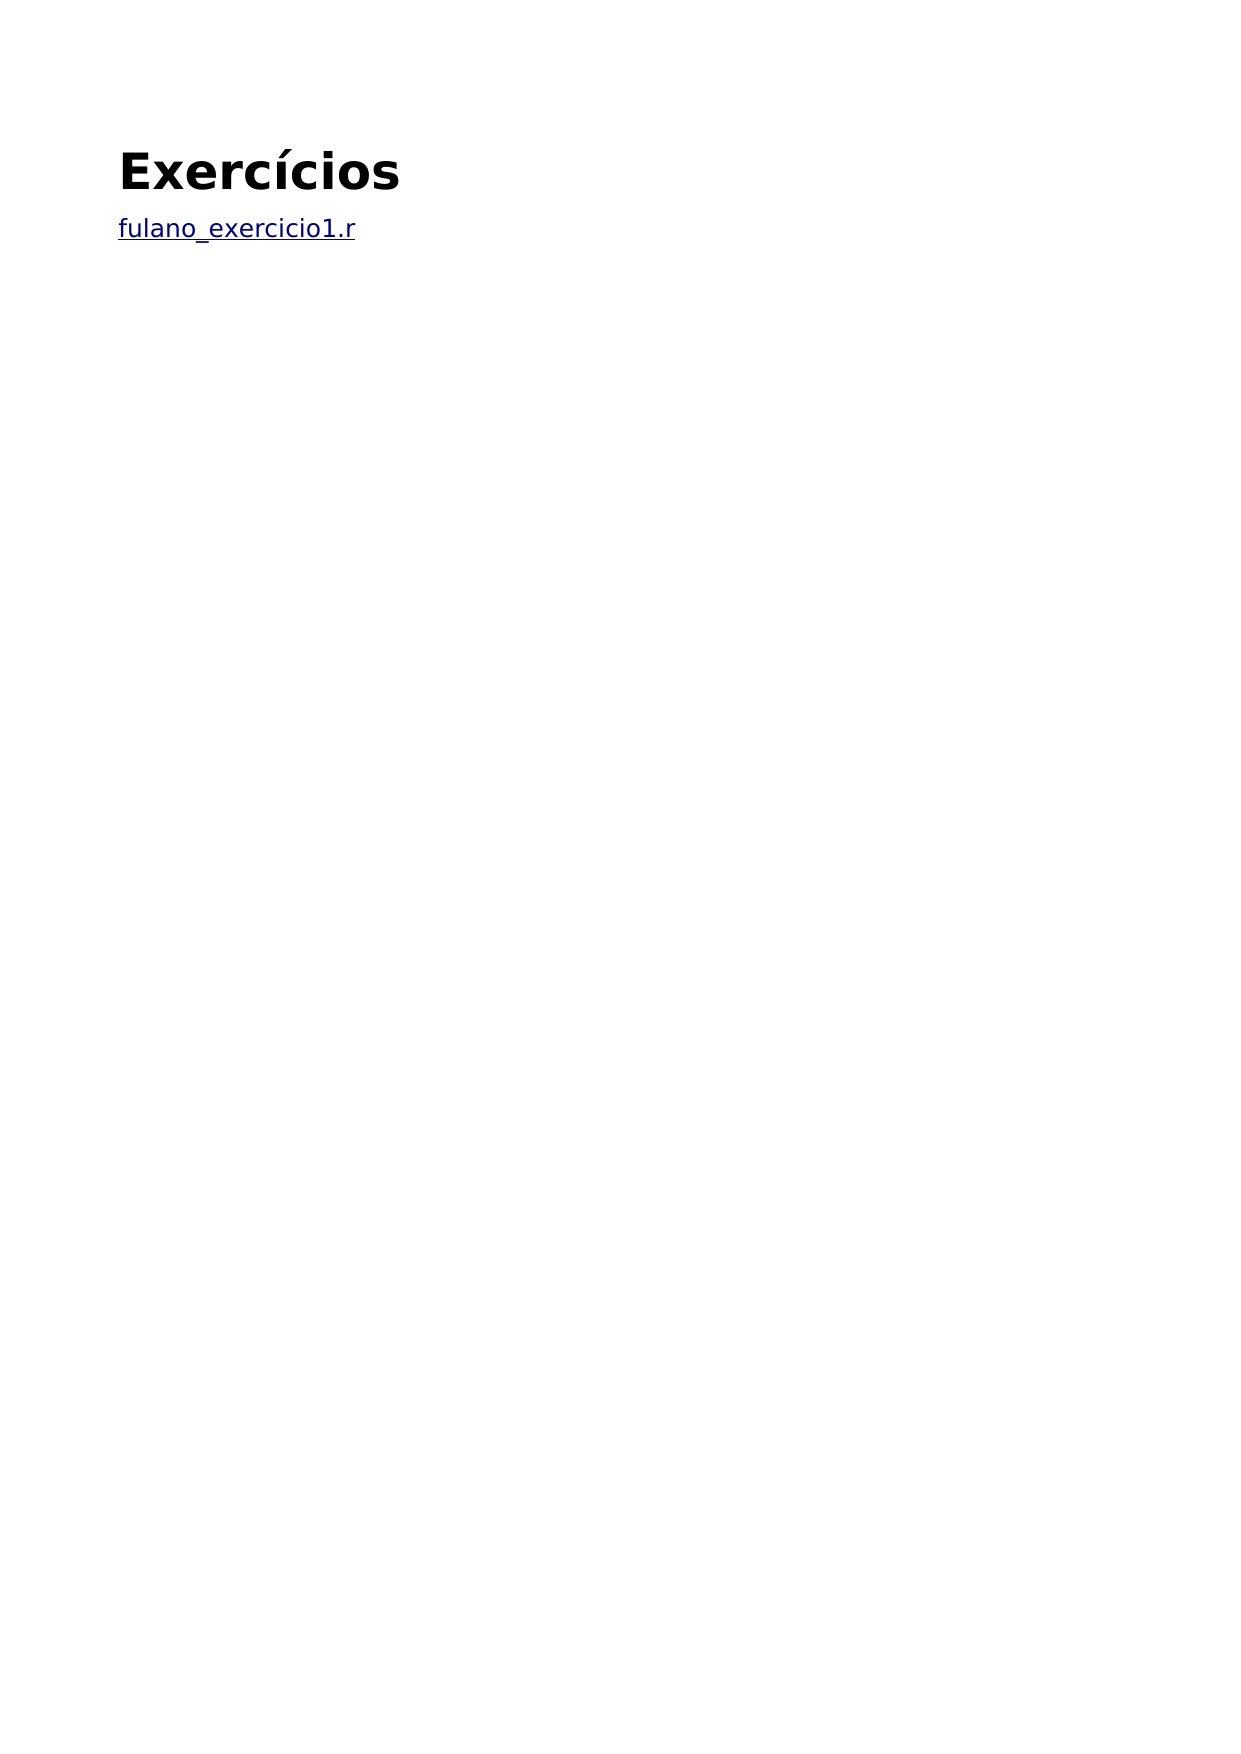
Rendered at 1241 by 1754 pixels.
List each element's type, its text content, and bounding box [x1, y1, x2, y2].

text fulano_exercicio1.r [118, 214, 1122, 243]
subtitle Exercícios [118, 143, 1122, 201]
